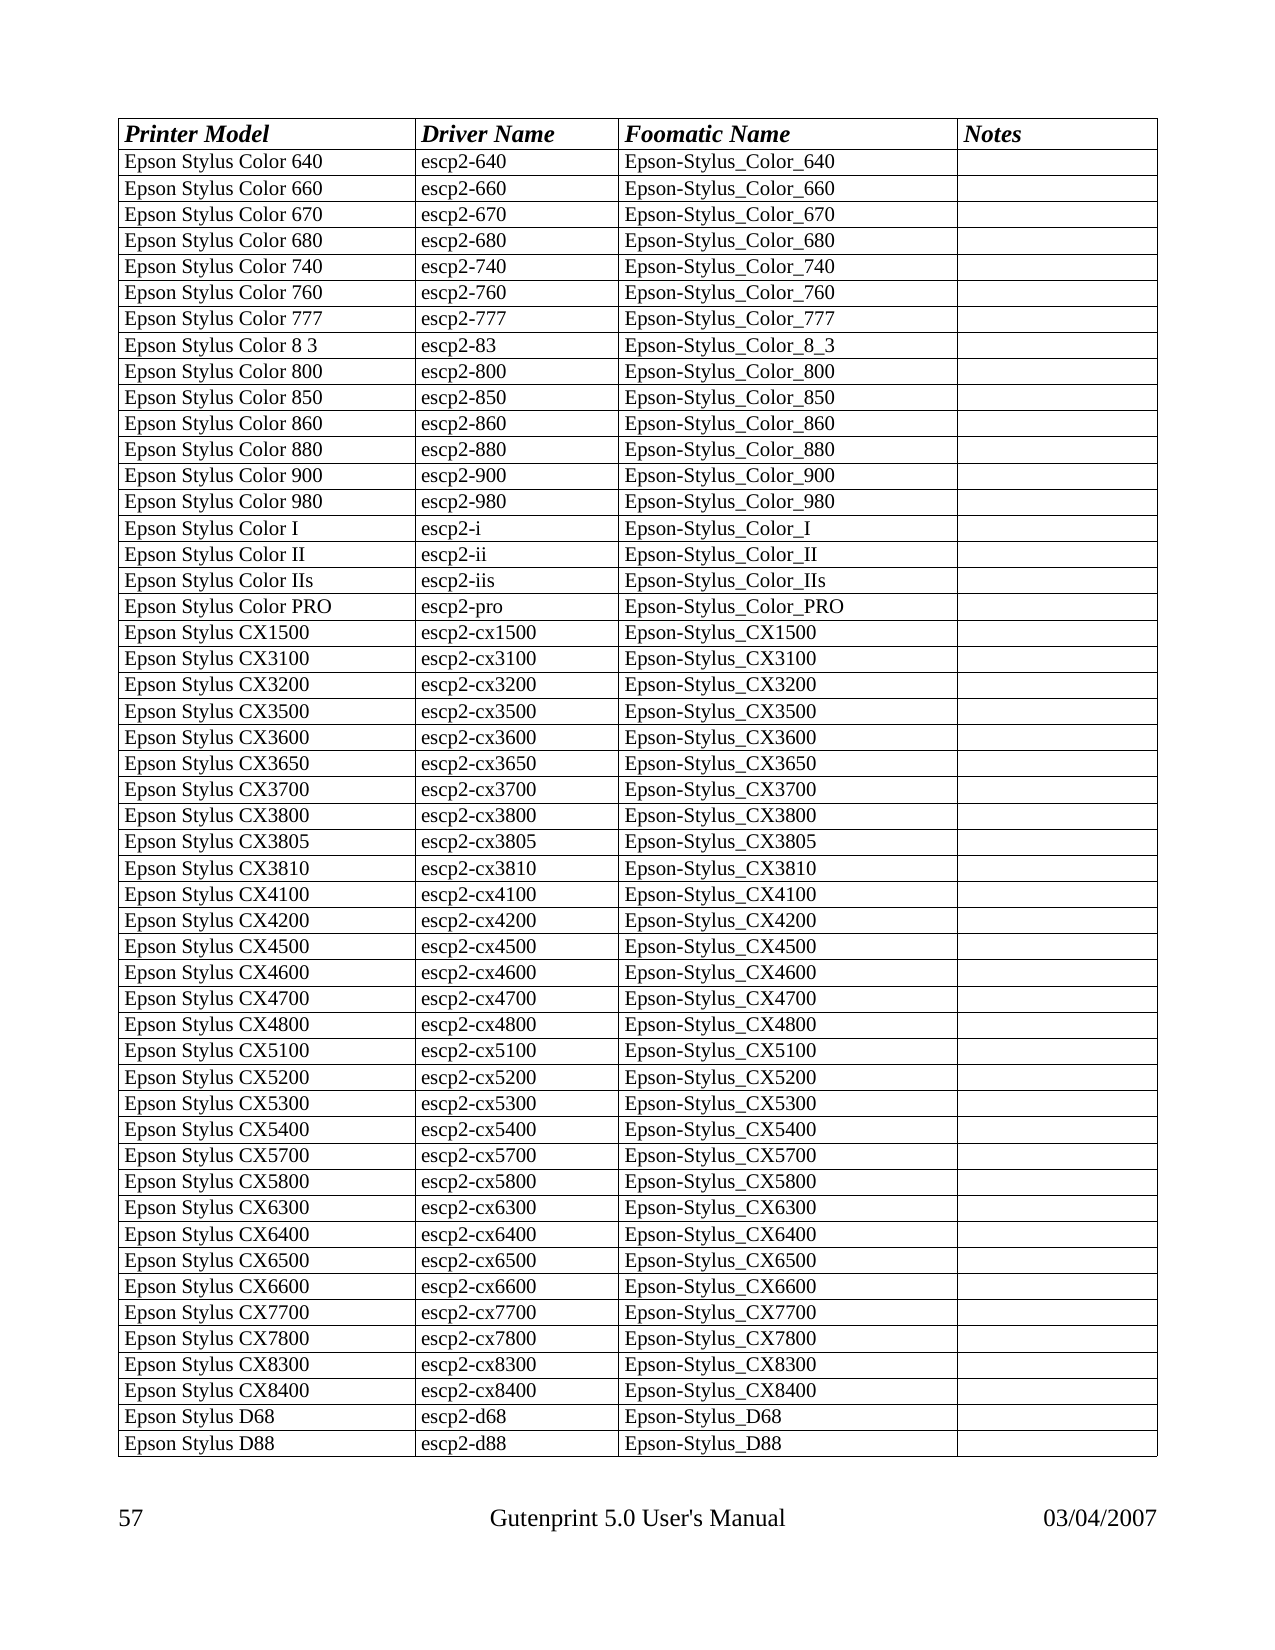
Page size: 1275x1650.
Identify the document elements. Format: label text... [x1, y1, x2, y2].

table_cell Epson Stylus CX7800 [119, 1326, 415, 1352]
table_cell Epson Stylus D88 [119, 1431, 415, 1456]
table_cell Epson-Stylus_CX8400 [619, 1379, 957, 1404]
table_cell [958, 699, 1157, 724]
table_cell escp2-cx3700 [416, 777, 618, 802]
table_cell Epson Stylus Color PRO [119, 594, 415, 619]
table_cell Epson Stylus Color 8 3 [119, 333, 415, 358]
table_cell Epson-Stylus_Color_670 [619, 202, 957, 227]
table_cell [958, 411, 1157, 436]
table_cell [958, 594, 1157, 619]
table_cell Epson-Stylus_Color_900 [619, 464, 957, 489]
table_cell Epson-Stylus_Color_777 [619, 307, 957, 332]
table_cell [958, 568, 1157, 593]
table_cell Epson-Stylus_Color_880 [619, 437, 957, 463]
table_cell escp2-cx4600 [416, 960, 618, 986]
table_cell [958, 202, 1157, 227]
table_cell Epson Stylus CX4500 [119, 934, 415, 959]
table_cell Epson Stylus Color I [119, 516, 415, 541]
table_cell escp2-cx3650 [416, 751, 618, 776]
table_cell [958, 777, 1157, 802]
table_cell [958, 307, 1157, 332]
table_cell Epson Stylus Color 880 [119, 437, 415, 463]
table_cell [958, 1431, 1157, 1456]
table_cell Epson Stylus Color 640 [119, 150, 415, 175]
table_cell Epson Stylus Color IIs [119, 568, 415, 593]
table_cell Epson Stylus CX5700 [119, 1144, 415, 1168]
table_cell Epson-Stylus_Color_740 [619, 255, 957, 279]
table_cell [958, 1196, 1157, 1221]
table_cell Epson Stylus Color 680 [119, 228, 415, 253]
table_cell Epson Stylus Color 980 [119, 490, 415, 515]
table_cell Epson-Stylus_CX5100 [619, 1039, 957, 1064]
table_cell escp2-680 [416, 228, 618, 253]
table_cell escp2-760 [416, 281, 618, 306]
table_cell escp2-980 [416, 490, 618, 515]
table_cell escp2-cx5700 [416, 1144, 618, 1168]
table_cell [958, 987, 1157, 1012]
table_cell [958, 751, 1157, 776]
table_cell escp2-cx5100 [416, 1039, 618, 1064]
table_cell Epson-Stylus_Color_660 [619, 176, 957, 201]
table_cell Epson Stylus CX6600 [119, 1274, 415, 1299]
table_cell [958, 1274, 1157, 1299]
table_header Foomatic Name [619, 119, 957, 149]
table_cell escp2-d68 [416, 1405, 618, 1430]
table_cell Epson-Stylus_CX4100 [619, 882, 957, 907]
table_cell escp2-cx4500 [416, 934, 618, 959]
table_cell Epson Stylus CX3805 [119, 830, 415, 855]
table_cell escp2-cx8400 [416, 1379, 618, 1404]
table_cell Epson Stylus CX8300 [119, 1353, 415, 1378]
table_cell Epson Stylus CX3700 [119, 777, 415, 802]
table_cell [958, 1248, 1157, 1273]
table_cell [958, 437, 1157, 463]
table_cell Epson-Stylus_D68 [619, 1405, 957, 1430]
table_cell Epson Stylus Color 800 [119, 359, 415, 384]
table_cell Epson Stylus CX8400 [119, 1379, 415, 1404]
table_cell Epson-Stylus_CX1500 [619, 621, 957, 646]
table_cell Epson Stylus CX3600 [119, 725, 415, 750]
table_cell Epson Stylus CX3100 [119, 647, 415, 672]
table_cell Epson Stylus CX4800 [119, 1013, 415, 1038]
table_cell escp2-cx7700 [416, 1300, 618, 1325]
table_cell [958, 804, 1157, 829]
table_cell escp2-900 [416, 464, 618, 489]
table_cell Epson-Stylus_CX3700 [619, 777, 957, 802]
table_cell [958, 255, 1157, 279]
table_cell Epson Stylus CX1500 [119, 621, 415, 646]
table_cell Epson Stylus CX5200 [119, 1065, 415, 1090]
table_cell Epson Stylus CX3500 [119, 699, 415, 724]
table_cell escp2-640 [416, 150, 618, 175]
table_cell Epson-Stylus_CX5700 [619, 1144, 957, 1168]
table_cell escp2-cx3200 [416, 673, 618, 698]
table_cell escp2-cx6300 [416, 1196, 618, 1221]
table_cell Epson-Stylus_Color_860 [619, 411, 957, 436]
table_cell [958, 176, 1157, 201]
table_cell [958, 1170, 1157, 1195]
table_cell [958, 830, 1157, 855]
table_cell escp2-cx7800 [416, 1326, 618, 1352]
table_cell escp2-cx5300 [416, 1091, 618, 1116]
table_cell [958, 490, 1157, 515]
table_cell Epson Stylus CX3800 [119, 804, 415, 829]
table_cell Epson-Stylus_CX7700 [619, 1300, 957, 1325]
table_cell escp2-670 [416, 202, 618, 227]
table_cell [958, 1117, 1157, 1142]
table_cell Epson Stylus CX4600 [119, 960, 415, 986]
table_cell Epson-Stylus_CX4700 [619, 987, 957, 1012]
table_cell Epson-Stylus_CX5400 [619, 1117, 957, 1142]
table_cell Epson-Stylus_CX5800 [619, 1170, 957, 1195]
table_cell escp2-cx3810 [416, 856, 618, 881]
table_cell escp2-cx5200 [416, 1065, 618, 1090]
table_cell Epson-Stylus_Color_640 [619, 150, 957, 175]
table_cell Epson Stylus CX4700 [119, 987, 415, 1012]
table_cell Epson Stylus CX3650 [119, 751, 415, 776]
table_cell [958, 333, 1157, 358]
table_cell [958, 882, 1157, 907]
table_header Notes [958, 119, 1157, 149]
table_cell Epson-Stylus_Color_800 [619, 359, 957, 384]
table_cell Epson-Stylus_CX3600 [619, 725, 957, 750]
table_cell Epson Stylus CX4100 [119, 882, 415, 907]
table_cell Epson-Stylus_CX3100 [619, 647, 957, 672]
table_cell [958, 725, 1157, 750]
table_cell [958, 1065, 1157, 1090]
table_cell escp2-850 [416, 385, 618, 410]
table_cell Epson-Stylus_CX8300 [619, 1353, 957, 1378]
table_cell escp2-iis [416, 568, 618, 593]
table_cell Epson Stylus CX3810 [119, 856, 415, 881]
table_cell Epson-Stylus_CX4600 [619, 960, 957, 986]
table_cell [958, 1379, 1157, 1404]
table_cell Epson Stylus D68 [119, 1405, 415, 1430]
table_cell escp2-d88 [416, 1431, 618, 1456]
table_cell [958, 385, 1157, 410]
table_cell [958, 856, 1157, 881]
table_cell [958, 1222, 1157, 1247]
table_cell escp2-cx6400 [416, 1222, 618, 1247]
table_cell escp2-pro [416, 594, 618, 619]
table_cell [958, 908, 1157, 933]
table_cell Epson-Stylus_CX4500 [619, 934, 957, 959]
table_cell escp2-cx4700 [416, 987, 618, 1012]
table_cell Epson-Stylus_Color_IIs [619, 568, 957, 593]
table_cell Epson-Stylus_Color_PRO [619, 594, 957, 619]
table_cell Epson Stylus Color II [119, 542, 415, 567]
table_cell Epson-Stylus_Color_680 [619, 228, 957, 253]
table_cell [958, 464, 1157, 489]
table_cell Epson-Stylus_Color_I [619, 516, 957, 541]
table_cell [958, 516, 1157, 541]
table_cell Epson-Stylus_Color_II [619, 542, 957, 567]
table_cell escp2-cx5400 [416, 1117, 618, 1142]
table_cell escp2-800 [416, 359, 618, 384]
table_cell escp2-cx3805 [416, 830, 618, 855]
table_cell Epson Stylus Color 850 [119, 385, 415, 410]
table_cell Epson-Stylus_Color_850 [619, 385, 957, 410]
table_cell escp2-cx4200 [416, 908, 618, 933]
table_cell Epson-Stylus_CX3200 [619, 673, 957, 698]
table_cell [958, 1300, 1157, 1325]
table_cell Epson-Stylus_Color_760 [619, 281, 957, 306]
table_cell [958, 1326, 1157, 1352]
table_cell Epson-Stylus_CX6600 [619, 1274, 957, 1299]
table_cell escp2-777 [416, 307, 618, 332]
table_cell escp2-cx3100 [416, 647, 618, 672]
table_cell [958, 621, 1157, 646]
table_cell [958, 1405, 1157, 1430]
table_cell Epson Stylus CX6500 [119, 1248, 415, 1273]
table_cell escp2-860 [416, 411, 618, 436]
table_cell escp2-cx4100 [416, 882, 618, 907]
table_cell Epson Stylus CX6300 [119, 1196, 415, 1221]
table_cell Epson-Stylus_CX3650 [619, 751, 957, 776]
table_cell Epson Stylus Color 660 [119, 176, 415, 201]
table_header Printer Model [119, 119, 415, 149]
table_cell Epson-Stylus_CX5300 [619, 1091, 957, 1116]
table_cell Epson Stylus Color 760 [119, 281, 415, 306]
table_cell [958, 934, 1157, 959]
table_cell Epson-Stylus_Color_8_3 [619, 333, 957, 358]
table_cell Epson Stylus CX6400 [119, 1222, 415, 1247]
table_cell Epson-Stylus_D88 [619, 1431, 957, 1456]
table_cell Epson-Stylus_CX4200 [619, 908, 957, 933]
table_cell [958, 960, 1157, 986]
table_cell escp2-cx3600 [416, 725, 618, 750]
table_cell [958, 228, 1157, 253]
table_cell Epson-Stylus_CX6300 [619, 1196, 957, 1221]
table_cell [958, 1013, 1157, 1038]
table_cell [958, 542, 1157, 567]
table_cell Epson Stylus CX5400 [119, 1117, 415, 1142]
table_cell [958, 673, 1157, 698]
table_cell [958, 281, 1157, 306]
table_header Driver Name [416, 119, 618, 149]
table_cell escp2-ii [416, 542, 618, 567]
table_cell Epson Stylus CX3200 [119, 673, 415, 698]
table_cell Epson Stylus CX5300 [119, 1091, 415, 1116]
table_cell escp2-cx6600 [416, 1274, 618, 1299]
table_cell Epson Stylus Color 900 [119, 464, 415, 489]
table_cell escp2-cx1500 [416, 621, 618, 646]
table_cell escp2-cx5800 [416, 1170, 618, 1195]
table_cell escp2-cx3800 [416, 804, 618, 829]
table_cell [958, 359, 1157, 384]
table_cell [958, 1091, 1157, 1116]
table_cell escp2-cx8300 [416, 1353, 618, 1378]
table_cell [958, 647, 1157, 672]
table_cell escp2-740 [416, 255, 618, 279]
table_cell escp2-cx6500 [416, 1248, 618, 1273]
table_cell Epson Stylus CX4200 [119, 908, 415, 933]
table_cell escp2-cx3500 [416, 699, 618, 724]
table_cell escp2-660 [416, 176, 618, 201]
table_cell Epson-Stylus_CX4800 [619, 1013, 957, 1038]
table_cell Epson-Stylus_CX7800 [619, 1326, 957, 1352]
table_cell Epson-Stylus_Color_980 [619, 490, 957, 515]
table_cell Epson Stylus CX5800 [119, 1170, 415, 1195]
table_cell Epson-Stylus_CX3810 [619, 856, 957, 881]
table_cell Epson Stylus Color 740 [119, 255, 415, 279]
table_cell Epson-Stylus_CX5200 [619, 1065, 957, 1090]
table_cell Epson-Stylus_CX3805 [619, 830, 957, 855]
table_cell Epson Stylus Color 670 [119, 202, 415, 227]
table_cell [958, 1144, 1157, 1168]
table_cell Epson-Stylus_CX6400 [619, 1222, 957, 1247]
table_cell escp2-880 [416, 437, 618, 463]
table_cell [958, 1353, 1157, 1378]
table_cell Epson-Stylus_CX6500 [619, 1248, 957, 1273]
table_cell [958, 150, 1157, 175]
table_cell Epson-Stylus_CX3500 [619, 699, 957, 724]
table_cell Epson-Stylus_CX3800 [619, 804, 957, 829]
table_cell escp2-cx4800 [416, 1013, 618, 1038]
table_cell Epson Stylus CX5100 [119, 1039, 415, 1064]
table_cell escp2-i [416, 516, 618, 541]
table_cell escp2-83 [416, 333, 618, 358]
table_cell Epson Stylus Color 777 [119, 307, 415, 332]
table_cell Epson Stylus Color 860 [119, 411, 415, 436]
table_cell [958, 1039, 1157, 1064]
table_cell Epson Stylus CX7700 [119, 1300, 415, 1325]
